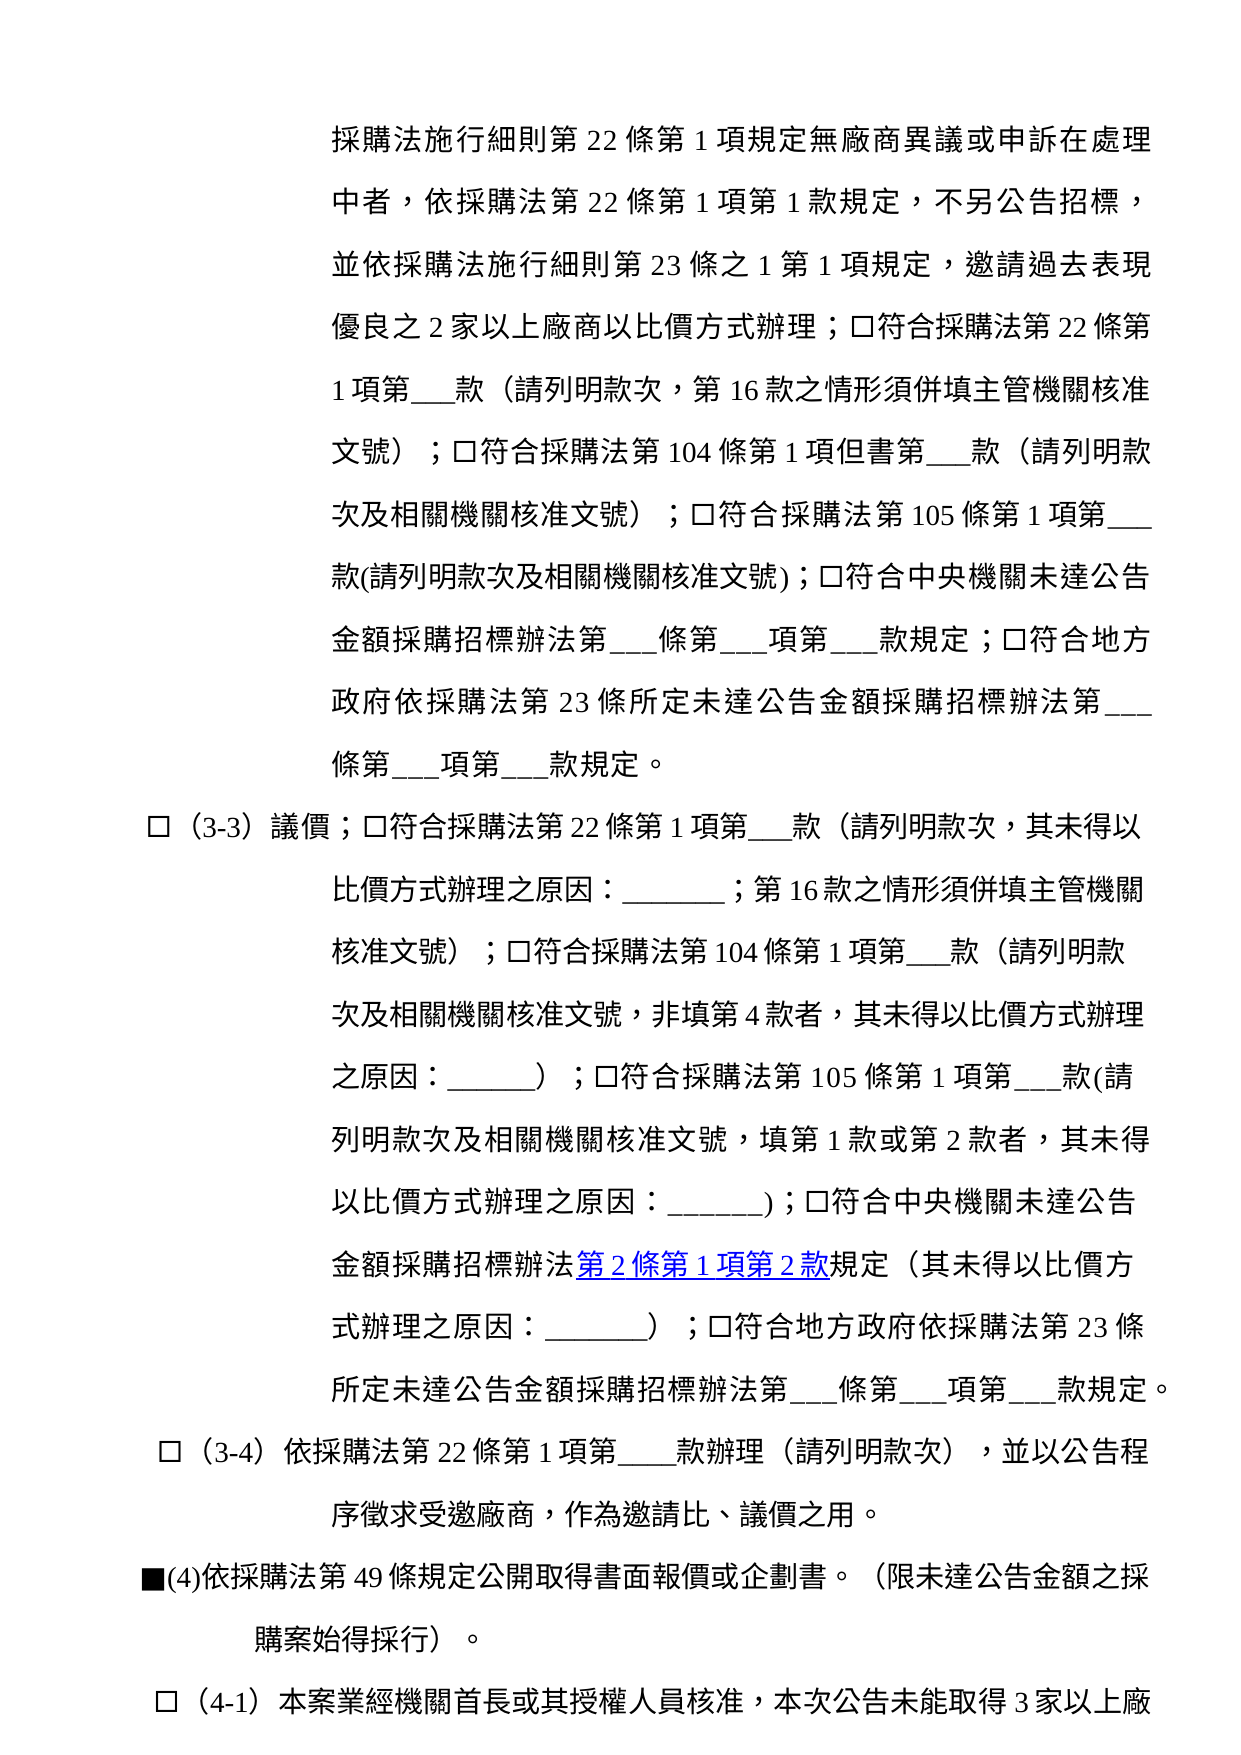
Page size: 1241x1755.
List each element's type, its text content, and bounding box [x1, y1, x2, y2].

text ■(4)依採購法第49條規定公開取得書面報價或企劃書。（限未達公告金額之採購案始得採行）。 [94, 1533, 1152, 1658]
text 採購法施行細則第22條第1項規定無廠商異議或申訴在處理中者，依採購法第22條第1項第1款規定，不另公告招標，並依採購法施行細則第23條之1第1項規定，邀請過去表現優良之2家以上廠商以比價方式辦理；符合採購法第22條第1項第___款（請列明款次，第16款之情形須併填主管機關核准文號）；符合採購法第104條第1項但書第___款（請列明款次及相關機關核准文號）；符合採購法第105條第1項第___款(請列明款次及相關機關核准文號)；符合中央機關未達公告金額採購招標辦法第___條第___項第___款規定；符合地方政府依採購法第23條所定未達公告金額採購招標辦法第___條第___項第___款規定。 [94, 96, 1152, 783]
text （3-4）依採購法第22條第1項第____款辦理（請列明款次），並以公告程序徵求受邀廠商，作為邀請比、議價之用。 [94, 1408, 1152, 1533]
text （4-1）本案業經機關首長或其授權人員核准，本次公告未能取得3家以上廠 [94, 1658, 1152, 1721]
text （3-3）議價；符合採購法第22條第1項第___款（請列明款次，其未得以比價方式辦理之原因：_______；第16款之情形須併填主管機關核准文號）；符合採購法第104條第1項第___款（請列明款次及相關機關核准文號，非填第4款者，其未得以比價方式辦理之原因：______）；符合採購法第105條第1項第___款(請列明款次及相關機關核准文號，填第1款或第2款者，其未得以比價方式辦理之原因：______)；符合中央機關未達公告金額採購招標辦法第2條第1項第2款規定（其未得以比價方式辦理之原因：_______）；符合地方政府依採購法第23條所定未達公告金額採購招標辦法第___條第___項第___款規定。 [94, 783, 1152, 1408]
